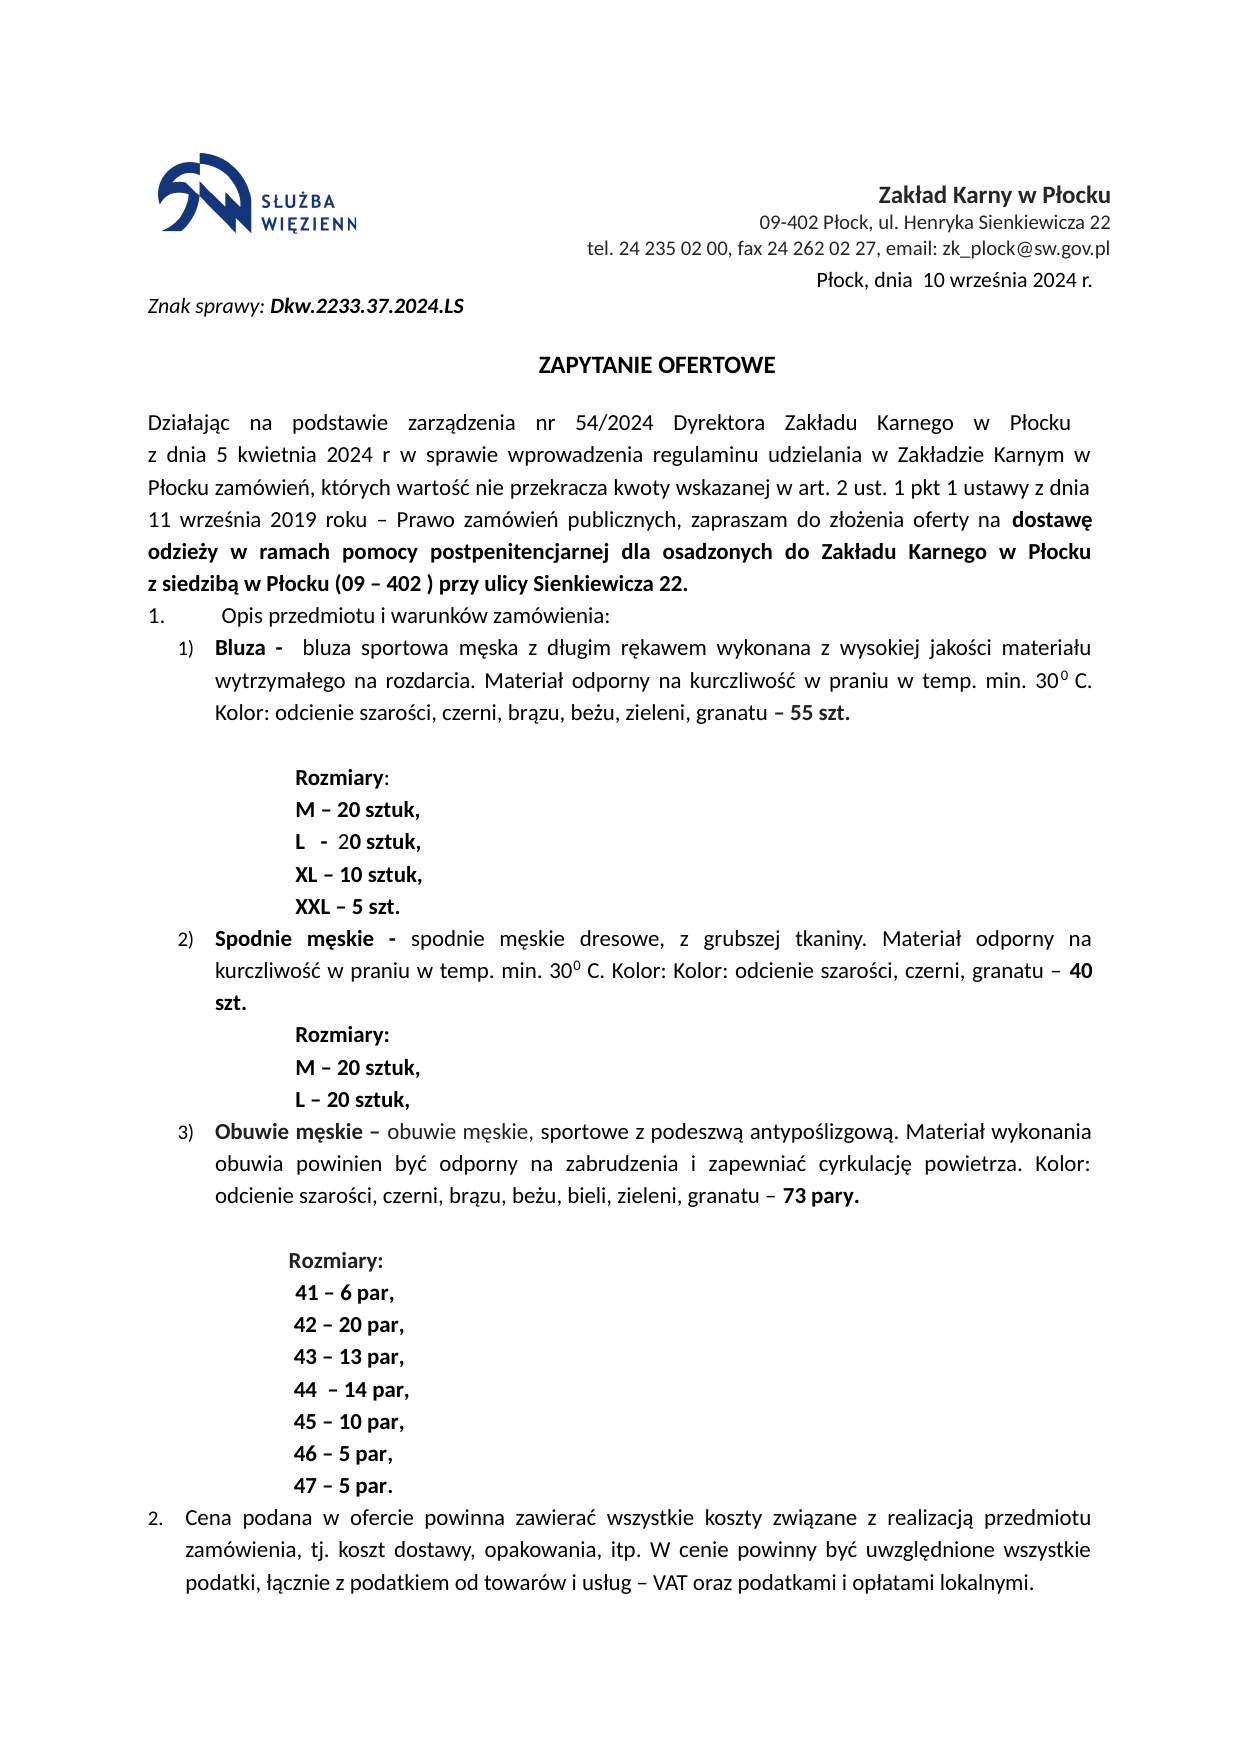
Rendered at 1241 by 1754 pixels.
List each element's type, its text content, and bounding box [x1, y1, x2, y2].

text 44 – 14 par, [262, 1375, 1093, 1403]
text Rozmiary: [148, 1246, 1093, 1274]
text 46 – 5 par, [288, 1439, 1093, 1467]
text Rozmiary: [295, 1021, 1093, 1049]
text Znak sprawy: Dkw.2233.37.2024.LS [148, 292, 1093, 319]
text M – 20 sztuk, [295, 1053, 1093, 1081]
list Cena podana w ofercie powinna zawierać wszystkie koszty związane z realizacją przedmiotu zamówienia, tj. koszt dostawy, opakowania, itp. W cenie powinny być uwzględnione wszystkie podatki, łącznie z podatkiem od towarów i usług – VAT oraz podatkami i opłatami lokalnymi. [148, 1503, 1093, 1596]
table_header Zakład Karny w Płocku 09-402 Płock, ul. Henryka Sienkiewicza 22 tel. 24 235 02 00, fax 24 262 02 27, email: zk_plock@sw.gov.pl [356, 148, 1117, 266]
text 41 – 6 par, [148, 1278, 1093, 1306]
text XXL – 5 szt. [259, 892, 1093, 920]
text M – 20 sztuk, [259, 795, 1093, 823]
text Rozmiary: [259, 763, 1093, 791]
text 47 – 5 par. [288, 1471, 1093, 1499]
picture [158, 153, 357, 234]
text 42 – 20 par, [268, 1310, 1093, 1338]
list Obuwie męskie – obuwie męskie, sportowe z podeszwą antypoślizgową. Materiał wykonania obuwia powinien być odporny na zabrudzenia i zapewniać cyrkulację powietrza. Kolor: odcienie szarości, czerni, brązu, beżu, bieli, zieleni, granatu – 73 pary. [177, 1117, 1093, 1209]
text L - 20 sztuk, [259, 827, 1093, 856]
text Działając na podstawie zarządzenia nr 54/2024 Dyrektora Zakładu Karnego w Płocku z dnia 5 kwietnia 2024 r w sprawie wprowadzenia regulaminu udzielania w Zakładzie Karnym w Płocku zamówień, których wartość nie przekracza kwoty wskazanej w art. 2 ust. 1 pkt 1 ustawy z dnia 11 września 2019 roku – Prawo zamówień publicznych, zapraszam do złożenia oferty na dostawę odzieży w ramach pomocy postpenitencjarnej dla osadzonych do Zakładu Karnego w Płocku z siedzibą w Płocku (09 – 402 ) przy ulicy Sienkiewicza 22. [148, 408, 1093, 597]
table_header [152, 148, 356, 266]
text Płock, dnia 10 września 2024 r. [148, 266, 1093, 292]
text XL – 10 sztuk, [259, 860, 1093, 888]
text 45 – 10 par, [288, 1407, 1093, 1435]
text 43 – 13 par, [262, 1342, 1093, 1371]
list Spodnie męskie - spodnie męskie dresowe, z grubszej tkaniny. Materiał odporny na kurczliwość w praniu w temp. min. 300 C. Kolor: Kolor: odcienie szarości, czerni, granatu – 40 szt. [177, 924, 1093, 1016]
text L – 20 sztuk, [295, 1085, 1093, 1113]
list Bluza - bluza sportowa męska z długim rękawem wykonana z wysokiej jakości materiału wytrzymałego na rozdarcia. Materiał odporny na kurczliwość w praniu w temp. min. 300 C. Kolor: odcienie szarości, czerni, brązu, beżu, zieleni, granatu – 55 szt. [177, 633, 1093, 726]
list Opis przedmiotu i warunków zamówienia: [148, 601, 1093, 629]
text ZAPYTANIE OFERTOWE [148, 350, 1093, 380]
